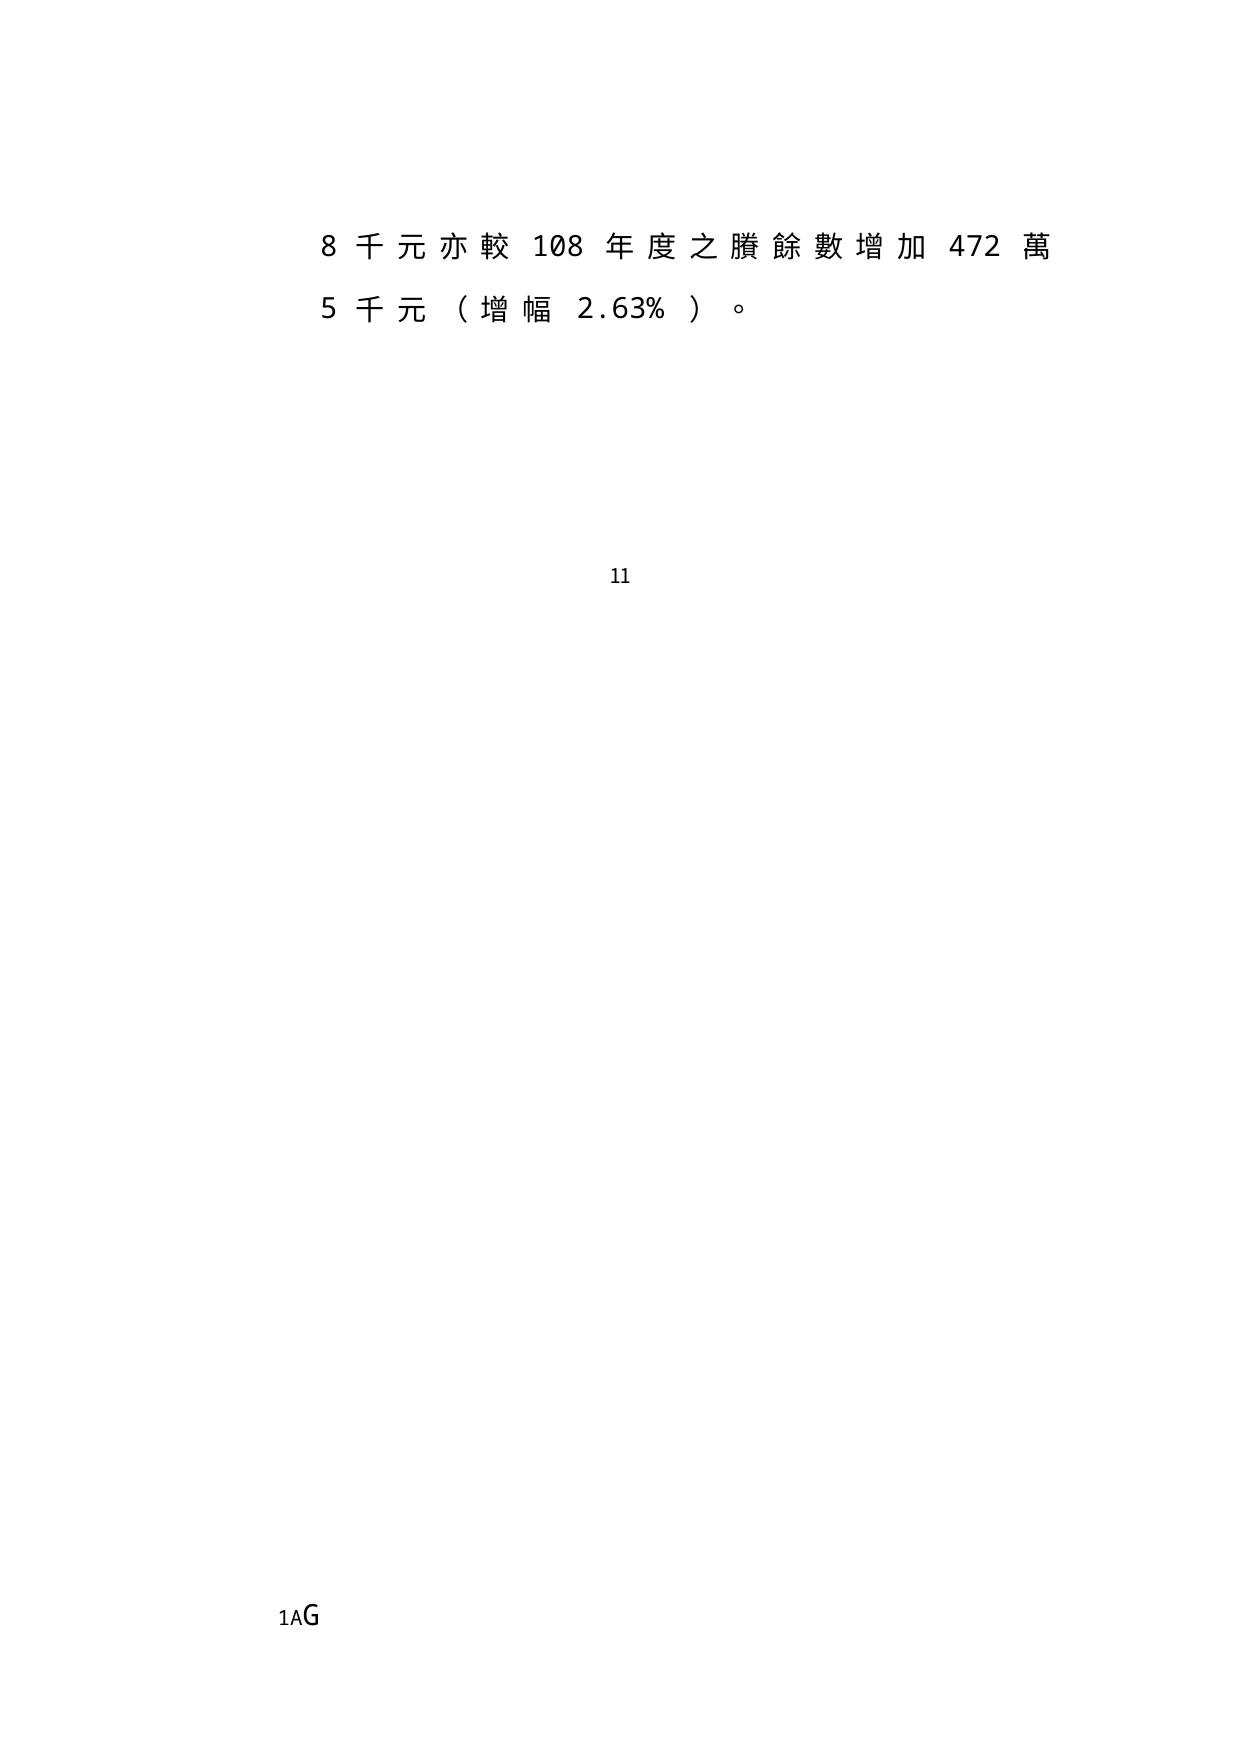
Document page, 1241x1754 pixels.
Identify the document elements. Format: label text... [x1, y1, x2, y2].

text 為提供健康篩檢至疾病治療之完整醫療服務，避免醫療資源浪費，榮民醫療作業基金部分醫院成立健檢中心，除辦理健保健檢業務外，亦提供民眾自費健檢，此業務不受健保給付限制，亦為醫院重要收入來源之一，該基金所屬各醫院設有健檢中心者包括：臺北榮總本院及其桃園、新竹、蘇澳及員山、玉里、鳳林及臺東分院；臺中榮總本院及其埔里、嘉義及灣橋分院；高雄榮總及其臺南、屏東分院，共計11家醫院。近2（106-107）年來該基金健檢業務執行結果收入均逾8億元，分別為8億7,651萬元及8億2,137萬1千元，健檢業務賸餘則皆逾2億元，分別為2億3,805萬元及2億932萬5千元，且該2年度健檢業務賸餘占整體業務賸餘之比率皆逾7成，108年度預算編列健檢業務賸餘雖減少為1億7,957萬3千元，然其占整體業務賸餘之比率仍近6成（詳附表1），顯示健檢營收能有效挹注醫院賸餘。109年度預計健檢業務賸餘1億8,429萬8千元亦較108年度之賸餘數增加472萬5千元（增幅2.63%）。 [271, 203, 1058, 328]
